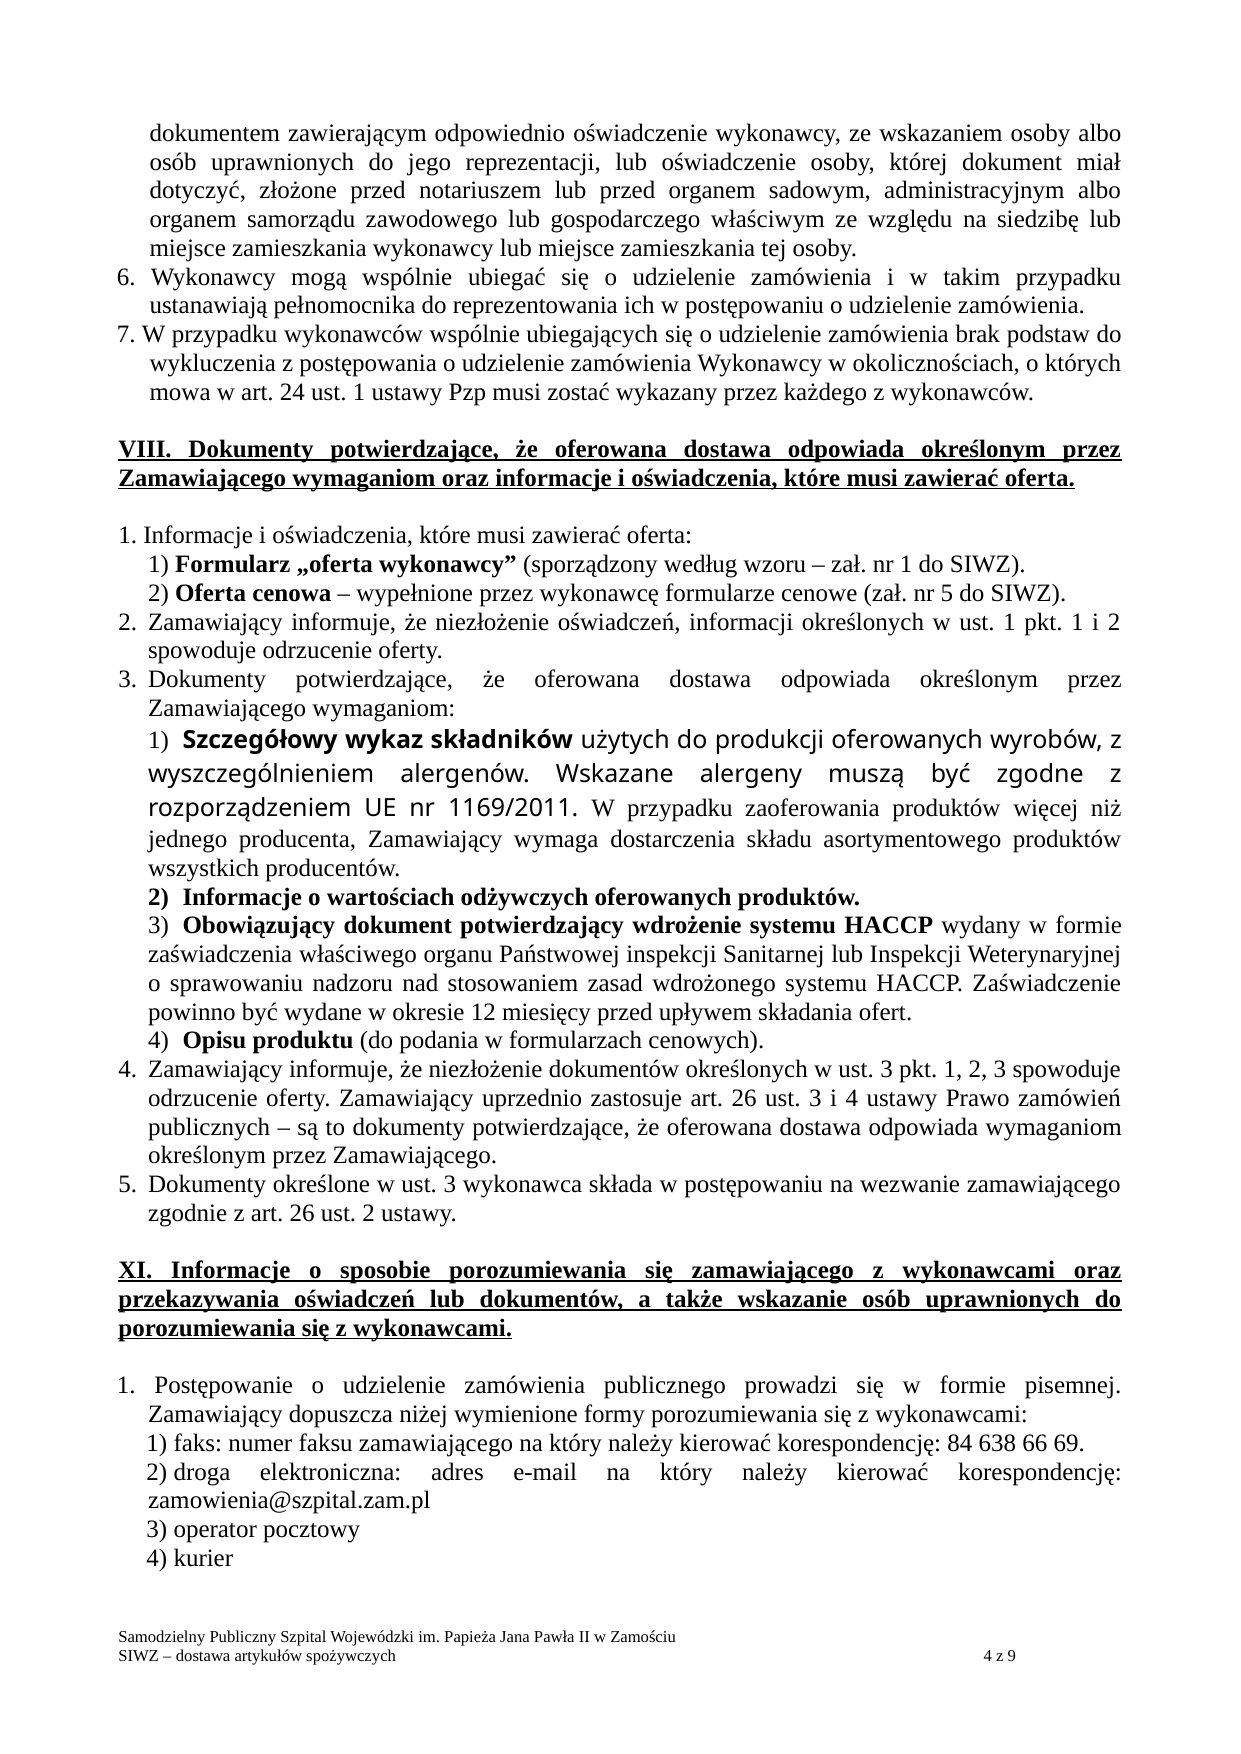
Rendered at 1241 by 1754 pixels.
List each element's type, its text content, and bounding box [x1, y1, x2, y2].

list Formularz „oferta wykonawcy” (sporządzony według wzoru – zał. nr 1 do SIWZ). [148, 549, 1122, 578]
list faks: numer faksu zamawiającego na który należy kierować korespondencję: 84 638 66 69. [146, 1428, 1122, 1457]
list Oferta cenowa – wypełnione przez wykonawcę formularze cenowe (zał. nr 5 do SIWZ). [148, 578, 1122, 607]
list Opisu produktu (do podania w formularzach cenowych). [148, 1025, 1122, 1054]
text VIII. Dokumenty potwierdzające, że oferowana dostawa odpowiada określonym przez [118, 434, 1122, 459]
text przekazywania oświadczeń lub dokumentów, a także wskazanie osób uprawnionych do [118, 1282, 1122, 1309]
list Obowiązujący dokument potwierdzający wdrożenie systemu HACCP wydany w formie zaświadczenia właściwego organu Państwowej inspekcji Sanitarnej lub Inspekcji Weterynaryjnej o sprawowaniu nadzoru nad stosowaniem zasad wdrożonego systemu HACCP. Zaświadczenie powinno być wydane w okresie 12 miesięcy przed upływem składania ofert. [148, 910, 1122, 1025]
list kurier [146, 1543, 1122, 1572]
list Informacje o wartościach odżywczych oferowanych produktów. [148, 882, 1122, 910]
text XI. Informacje o sposobie porozumiewania się zamawiającego z wykonawcami oraz [118, 1255, 1122, 1280]
text porozumiewania się z wykonawcami. [118, 1311, 1122, 1342]
list droga elektroniczna: adres e-mail na który należy kierować korespondencję: zamowienia@szpital.zam.pl [146, 1457, 1122, 1514]
text Zamawiającego wymaganiom oraz informacje i oświadczenia, które musi zawierać oferta. [118, 461, 1122, 492]
list Szczegółowy wykaz składników użytych do produkcji oferowanych wyrobów, z wyszczególnieniem alergenów. Wskazane alergeny muszą być zgodne z rozporządzeniem UE nr 1169/2011. W przypadku zaoferowania produktów więcej niż jednego producenta, Zamawiający wymaga dostarczenia składu asortymentowego produktów wszystkich producentów. [148, 722, 1122, 882]
text 1. Postępowanie o udzielenie zamówienia publicznego prowadzi się w formie pisemnej. Zamawiający dopuszcza niżej wymienione formy porozumiewania się z wykonawcami: [117, 1370, 1122, 1428]
text dokumentem zawierającym odpowiednio oświadczenie wykonawcy, ze wskazaniem osoby albo osób uprawnionych do jego reprezentacji, lub oświadczenie osoby, której dokument miał dotyczyć, złożone przed notariuszem lub przed organem sadowym, administracyjnym albo organem samorządu zawodowego lub gospodarczego właściwym ze względu na siedzibę lub miejsce zamieszkania wykonawcy lub miejsce zamieszkania tej osoby. [117, 118, 1122, 262]
list operator pocztowy [146, 1514, 1122, 1543]
text 1. Informacje i oświadczenia, które musi zawierać oferta: [118, 521, 1122, 549]
list Dokumenty potwierdzające, że oferowana dostawa odpowiada określonym przez Zamawiającego wymaganiom: [118, 664, 1122, 722]
text 7. W przypadku wykonawców wspólnie ubiegających się o udzielenie zamówienia brak podstaw do wykluczenia z postępowania o udzielenie zamówienia Wykonawcy w okolicznościach, o których mowa w art. 24 ust. 1 ustawy Pzp musi zostać wykazany przez każdego z wykonawców. [117, 319, 1122, 406]
list Zamawiający informuje, że niezłożenie oświadczeń, informacji określonych w ust. 1 pkt. 1 i 2 spowoduje odrzucenie oferty. [118, 607, 1122, 664]
list Dokumenty określone w ust. 3 wykonawca składa w postępowaniu na wezwanie zamawiającego zgodnie z art. 26 ust. 2 ustawy. [118, 1169, 1122, 1227]
list Zamawiający informuje, że niezłożenie dokumentów określonych w ust. 3 pkt. 1, 2, 3 spowoduje odrzucenie oferty. Zamawiający uprzednio zastosuje art. 26 ust. 3 i 4 ustawy Prawo zamówień publicznych – są to dokumenty potwierdzające, że oferowana dostawa odpowiada wymaganiom określonym przez Zamawiającego. [118, 1054, 1122, 1169]
text 6. Wykonawcy mogą wspólnie ubiegać się o udzielenie zamówienia i w takim przypadku ustanawiają pełnomocnika do reprezentowania ich w postępowaniu o udzielenie zamówienia. [117, 262, 1122, 319]
